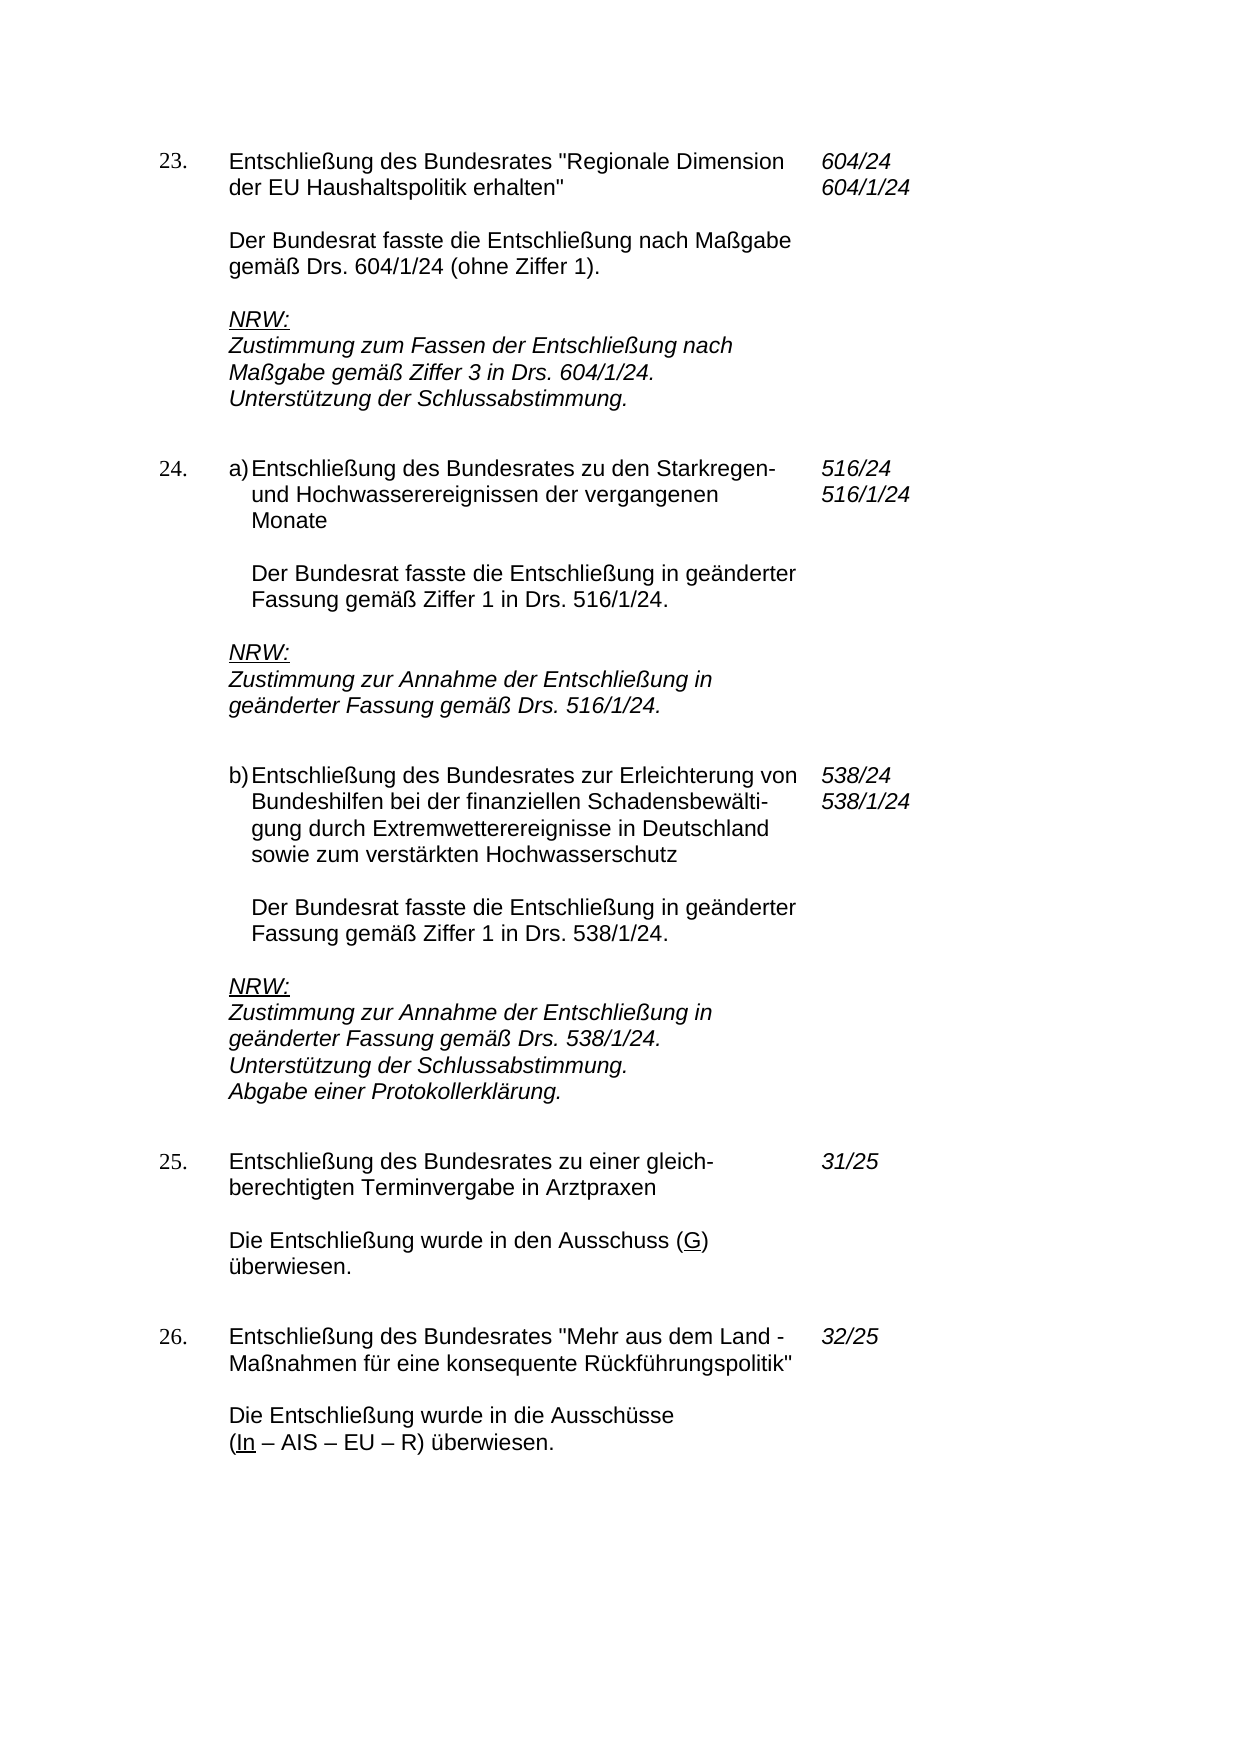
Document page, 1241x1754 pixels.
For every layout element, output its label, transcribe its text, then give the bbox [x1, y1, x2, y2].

table_cell Entschließung des Bundesrates zu einer gleich­berechtigten Terminvergabe in Arztpraxen Die Entschließung wurde in den Ausschuss (G) überwiesen. [217, 1148, 810, 1323]
table_cell 25. [148, 1148, 217, 1323]
table_cell 538/24 538/1/24 [810, 762, 962, 1148]
table_cell 32/25 [810, 1323, 962, 1498]
table_cell [148, 762, 217, 1148]
table_cell Entschließung des Bundesrates "Mehr aus dem Land - Maßnahmen für eine konsequente Rückführungspolitik" Die Entschließung wurde in die Ausschüsse (In – AIS – EU – R) überwiesen. [217, 1323, 810, 1498]
table_cell b) Entschließung des Bundesrates zur Erleichterung von Bundeshilfen bei der finanziellen Schadens­bewälti­gung durch Extremwetterereignisse in Deutschland sowie zum verstärkten Hochwasserschutz Der Bundesrat fasste die Entschließung in geänderter Fassung gemäß Ziffer 1 in Drs. 538/1/24. NRW: Zustimmung zur Annahme der Entschließung in geänderter Fassung gemäß Drs. 538/1/24. Unterstützung der Schlussabstimmung. Abgabe einer Protokollerklärung. [217, 762, 810, 1148]
table_cell 23. [148, 148, 217, 455]
table_cell a) Entschließung des Bundesrates zu den Starkregen- und Hochwasserereignissen der vergangenen Monate Der Bundesrat fasste die Entschließung in geänderter Fassung gemäß Ziffer 1 in Drs. 516/1/24. NRW: Zustimmung zur Annahme der Entschließung in geänderter Fassung gemäß Drs. 516/1/24. [217, 455, 810, 762]
table_cell 24. [148, 455, 217, 762]
table_cell Entschließung des Bundesrates "Regionale Dimension der EU Haushaltspolitik erhalten" Der Bundesrat fasste die Entschließung nach Maßgabe gemäß Drs. 604/1/24 (ohne Ziffer 1). NRW: Zustimmung zum Fassen der Entschließung nach Maßgabe gemäß Ziffer 3 in Drs. 604/1/24. Unterstützung der Schlussabstimmung. [217, 148, 810, 455]
table_cell 26. [148, 1323, 217, 1498]
table_cell 604/24 604/1/24 [810, 148, 962, 455]
table_cell 516/24 516/1/24 [810, 455, 962, 762]
table_cell 31/25 [810, 1148, 962, 1323]
